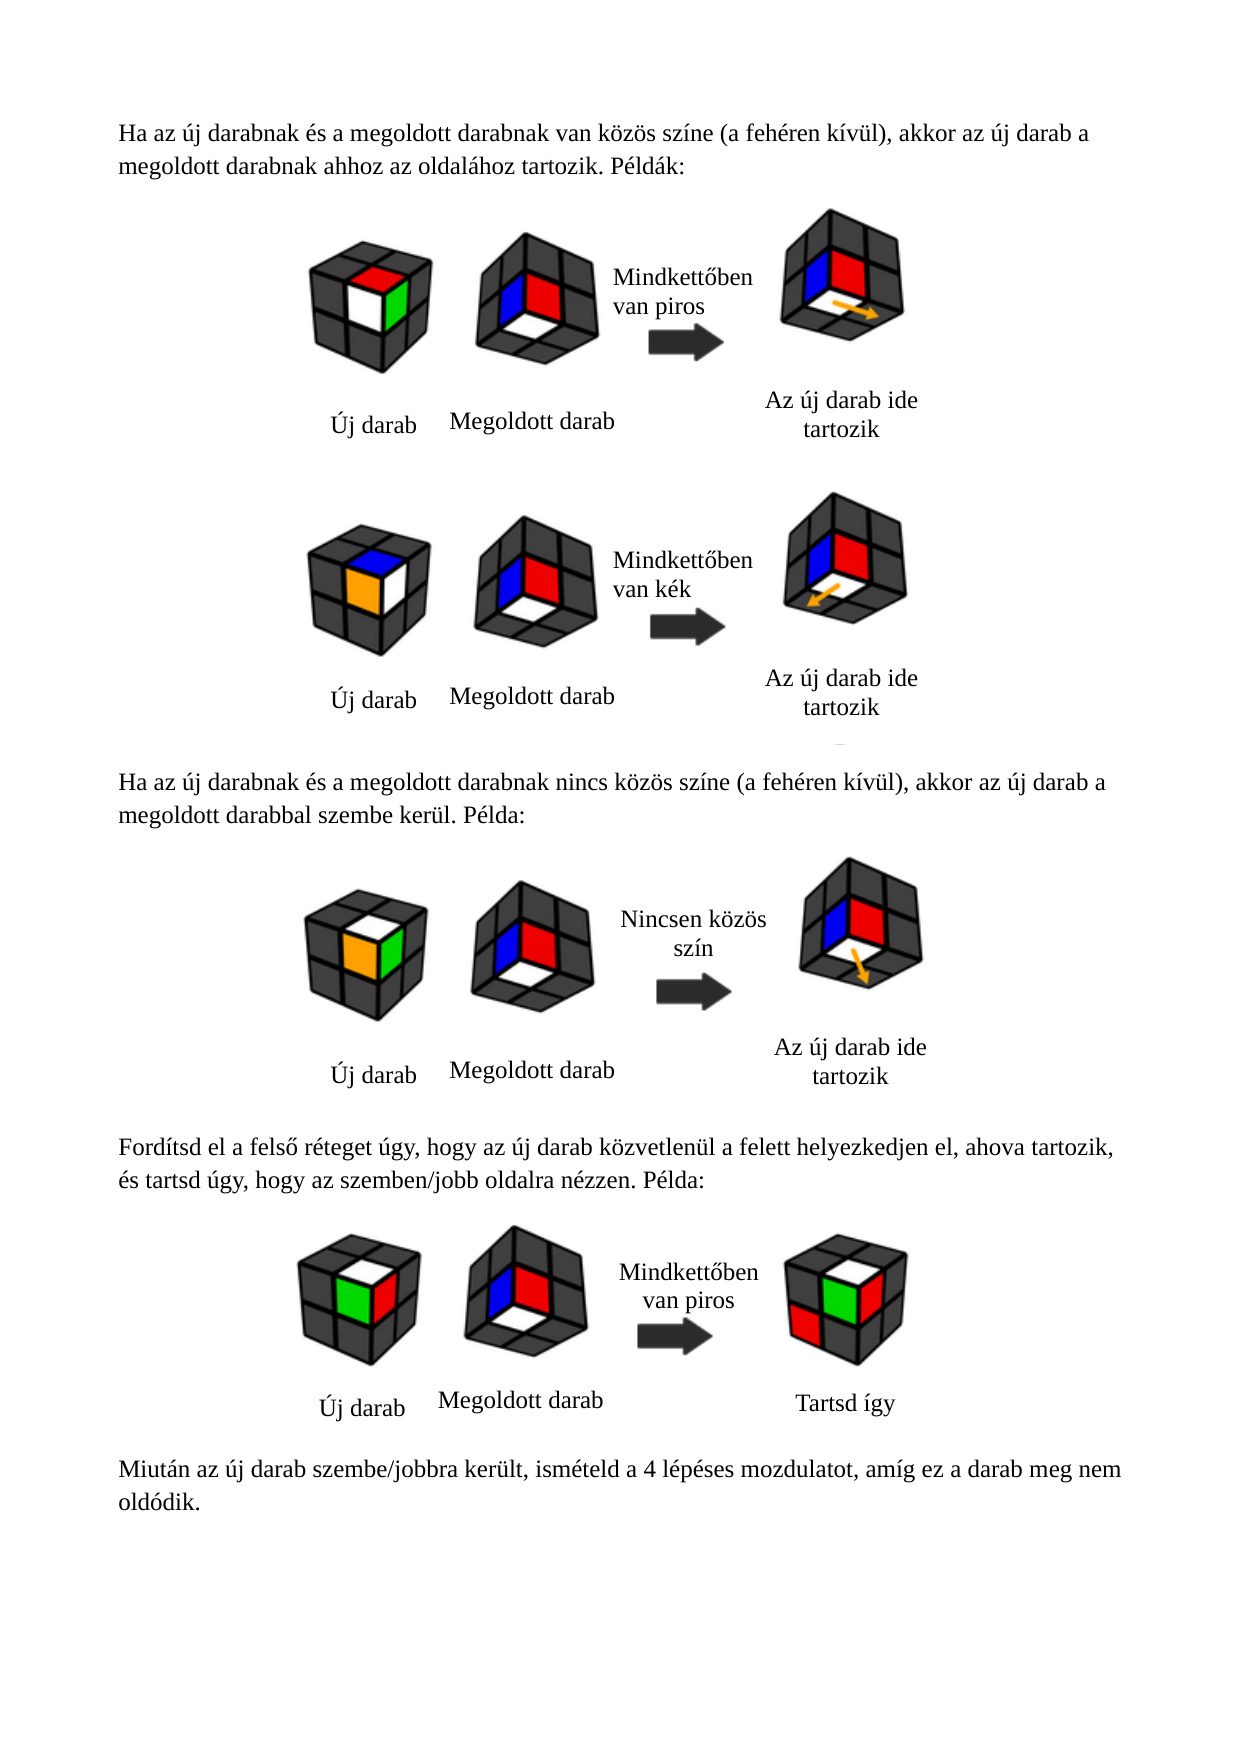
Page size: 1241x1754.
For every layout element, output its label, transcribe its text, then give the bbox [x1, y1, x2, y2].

text Ha az új darabnak és a megoldott darabnak van közös színe (a fehéren kívül), akkor az új darab a megoldott darabnak ahhoz az oldalához tartozik. Példák: [118, 118, 1122, 180]
picture [281, 1213, 960, 1435]
picture [291, 483, 949, 749]
text Miután az új darab szembe/jobbra került, ismételd a 4 lépéses mozdulatot, amíg ez a darab meg nem oldódik. [118, 1454, 1122, 1516]
text Fordítsd el a felső réteget úgy, hogy az új darab közvetlenül a felett helyezkedjen el, ahova tartozik, és tartsd úgy, hogy az szemben/jobb oldalra nézzen. Példa: [118, 1132, 1122, 1194]
picture [291, 848, 949, 1114]
picture [291, 198, 949, 465]
text Ha az új darabnak és a megoldott darabnak nincs közös színe (a fehéren kívül), akkor az új darab a megoldott darabbal szembe kerül. Példa: [118, 767, 1122, 829]
